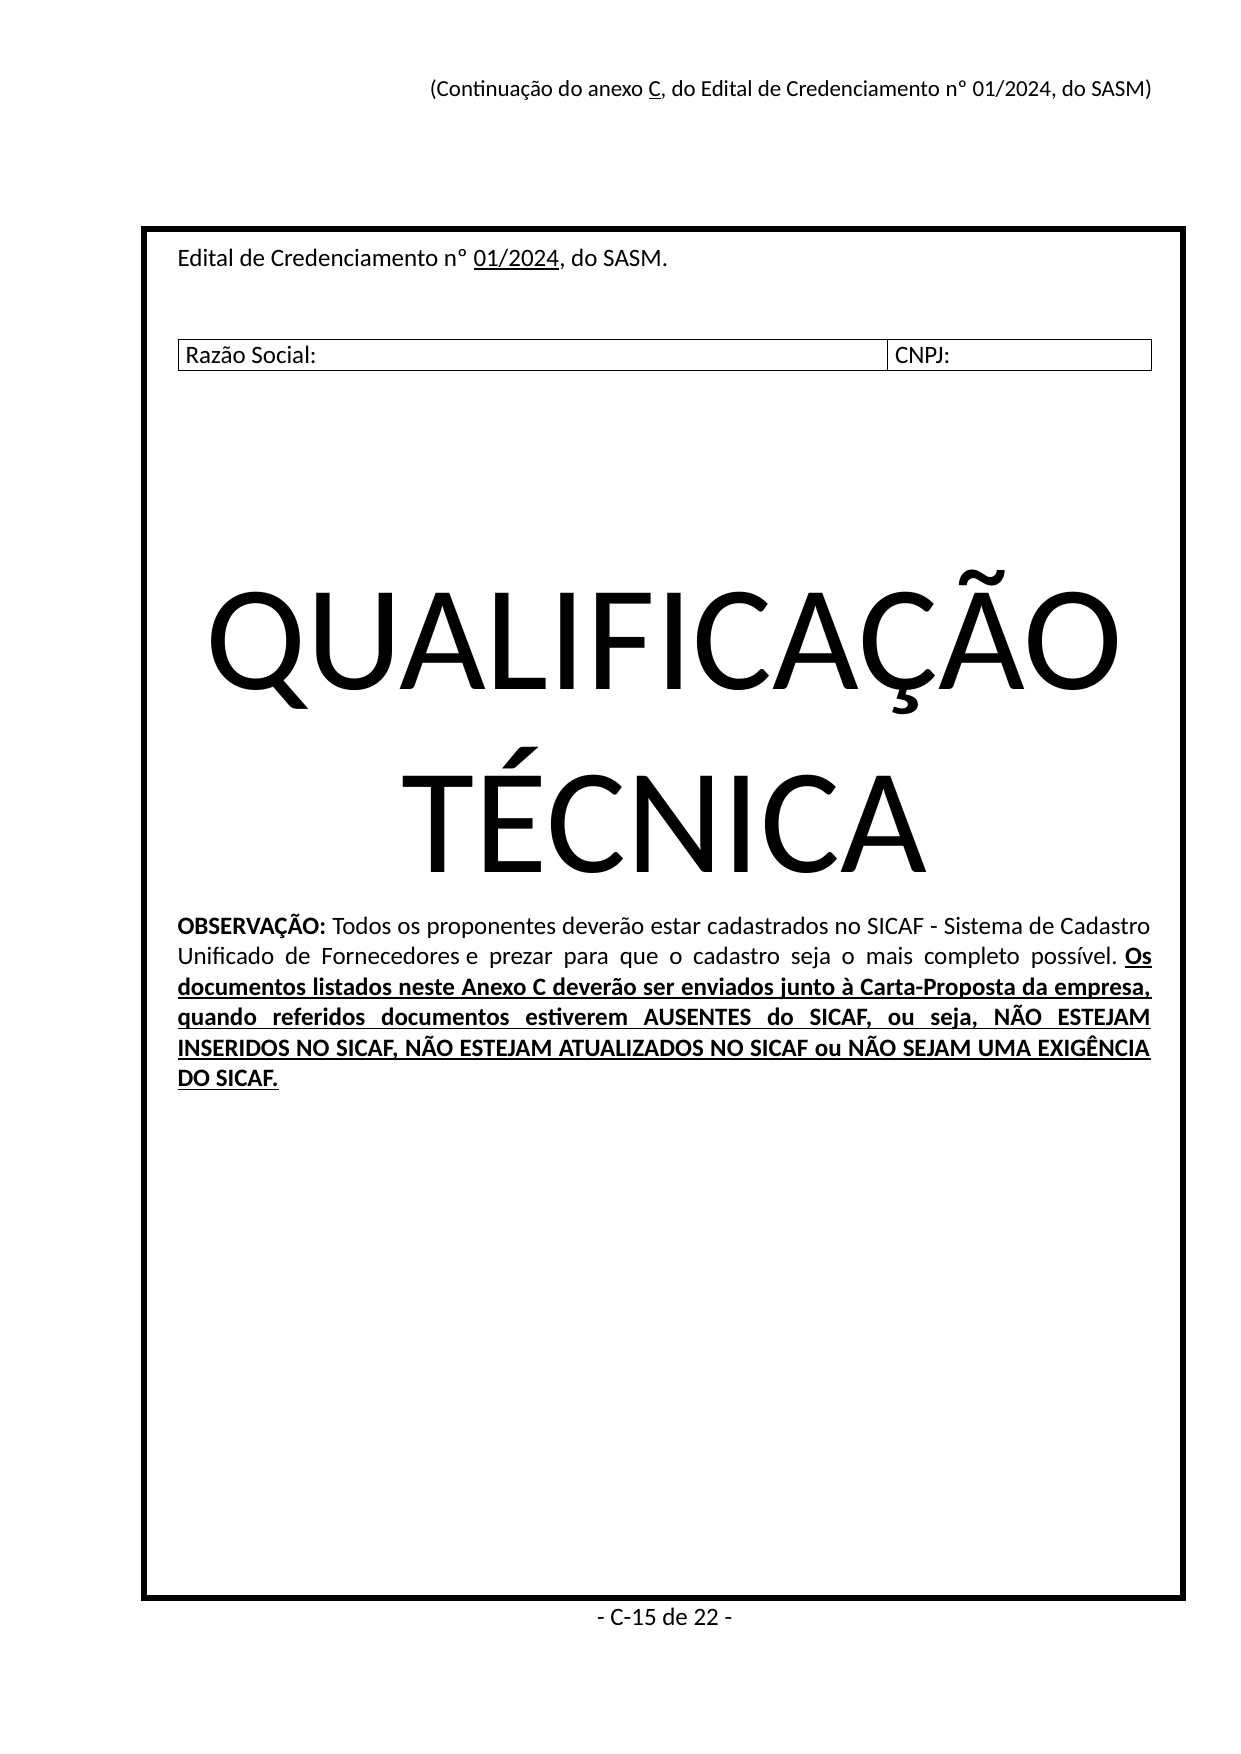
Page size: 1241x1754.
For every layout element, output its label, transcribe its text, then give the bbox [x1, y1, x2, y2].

table_header CNPJ: [888, 340, 1151, 370]
text quando referidos documentos estiverem AUSENTES do SICAF, ou seja, NÃO ESTEJAM INSERIDOS NO SICAF, NÃO ESTEJAM ATUALIZADOS NO SICAF ou NÃO SEJAM UMA EXIGÊNCIA DO SICAF. [177, 998, 1152, 1093]
text OBSERVAÇÃO: Todos os proponentes deverão estar cadastrados no SICAF - Sistema de Cadastro Unificado de Fornecedores e prezar para que o cadastro seja o mais completo possível. Os documentos listados neste Anexo C deverão ser enviados junto à Carta-Proposta da empresa, [177, 910, 1152, 997]
text Edital de Credenciamento nº 01/2024, do SASM. [177, 243, 1152, 272]
text TÉCNICA [177, 727, 1152, 910]
table_header Razão Social: [179, 340, 887, 370]
text QUALIFICAÇÃO [177, 544, 1152, 727]
